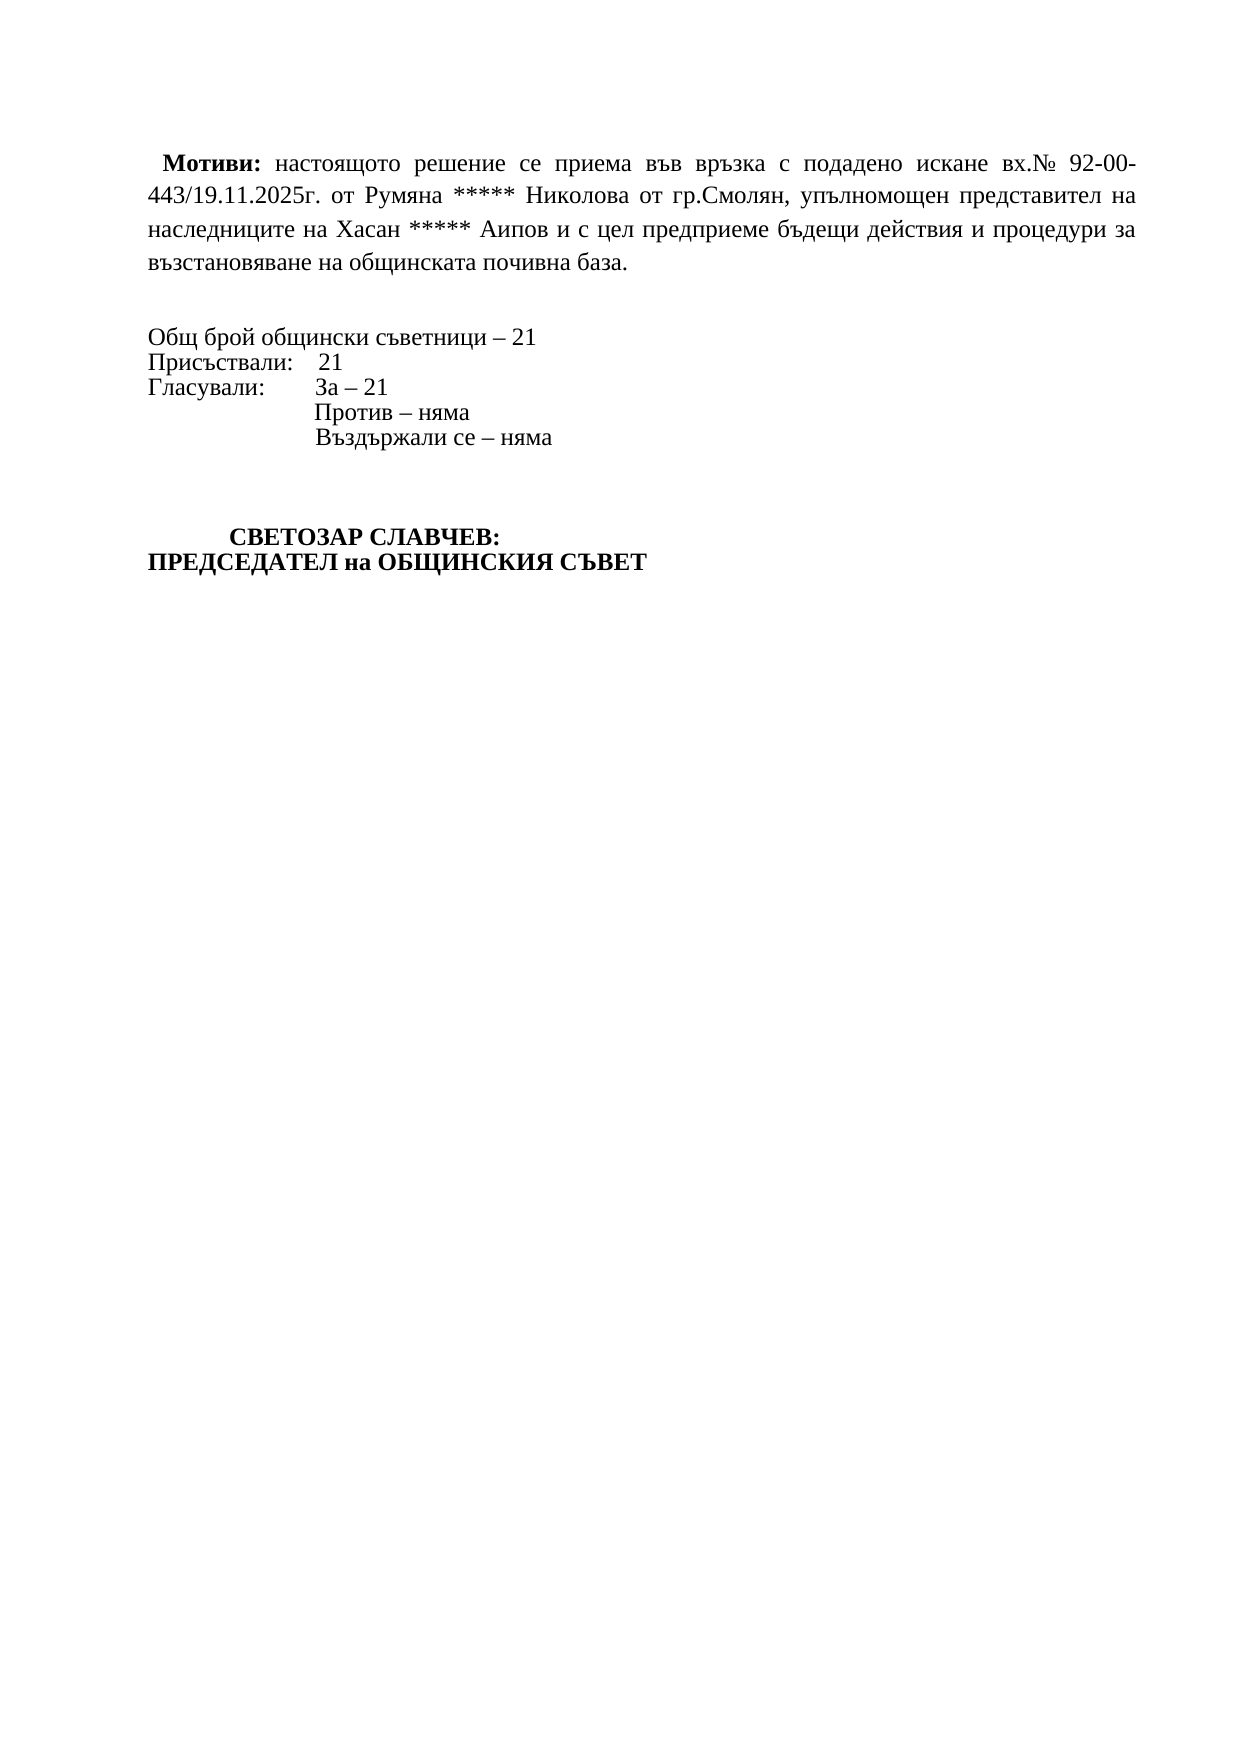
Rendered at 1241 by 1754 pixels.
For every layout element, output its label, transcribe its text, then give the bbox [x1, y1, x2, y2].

text Мотиви: настоящото решение се приема във връзка с подадено искане вх.№ 92-00-443/19.11.2025г. от Румяна ***** Николова от гр.Смолян, упълномощен представител на наследниците на Хасан ***** Аипов и с цел предприеме бъдещи действия и процедури за възстановяване на общинската почивна база. [148, 148, 1137, 275]
text ПРЕДСЕДАТЕЛ на ОБЩИНСКИЯ СЪВЕТ [148, 551, 1137, 576]
text Против – няма [148, 401, 1137, 426]
text Въздържали се – няма [148, 426, 1137, 451]
text СВЕТОЗАР СЛАВЧЕВ: [148, 526, 1137, 551]
text Общ брой общински съветници – 21 [148, 326, 1137, 351]
text Присъствали: 21 [148, 351, 1137, 376]
text Гласували: За – 21 [148, 376, 1137, 401]
